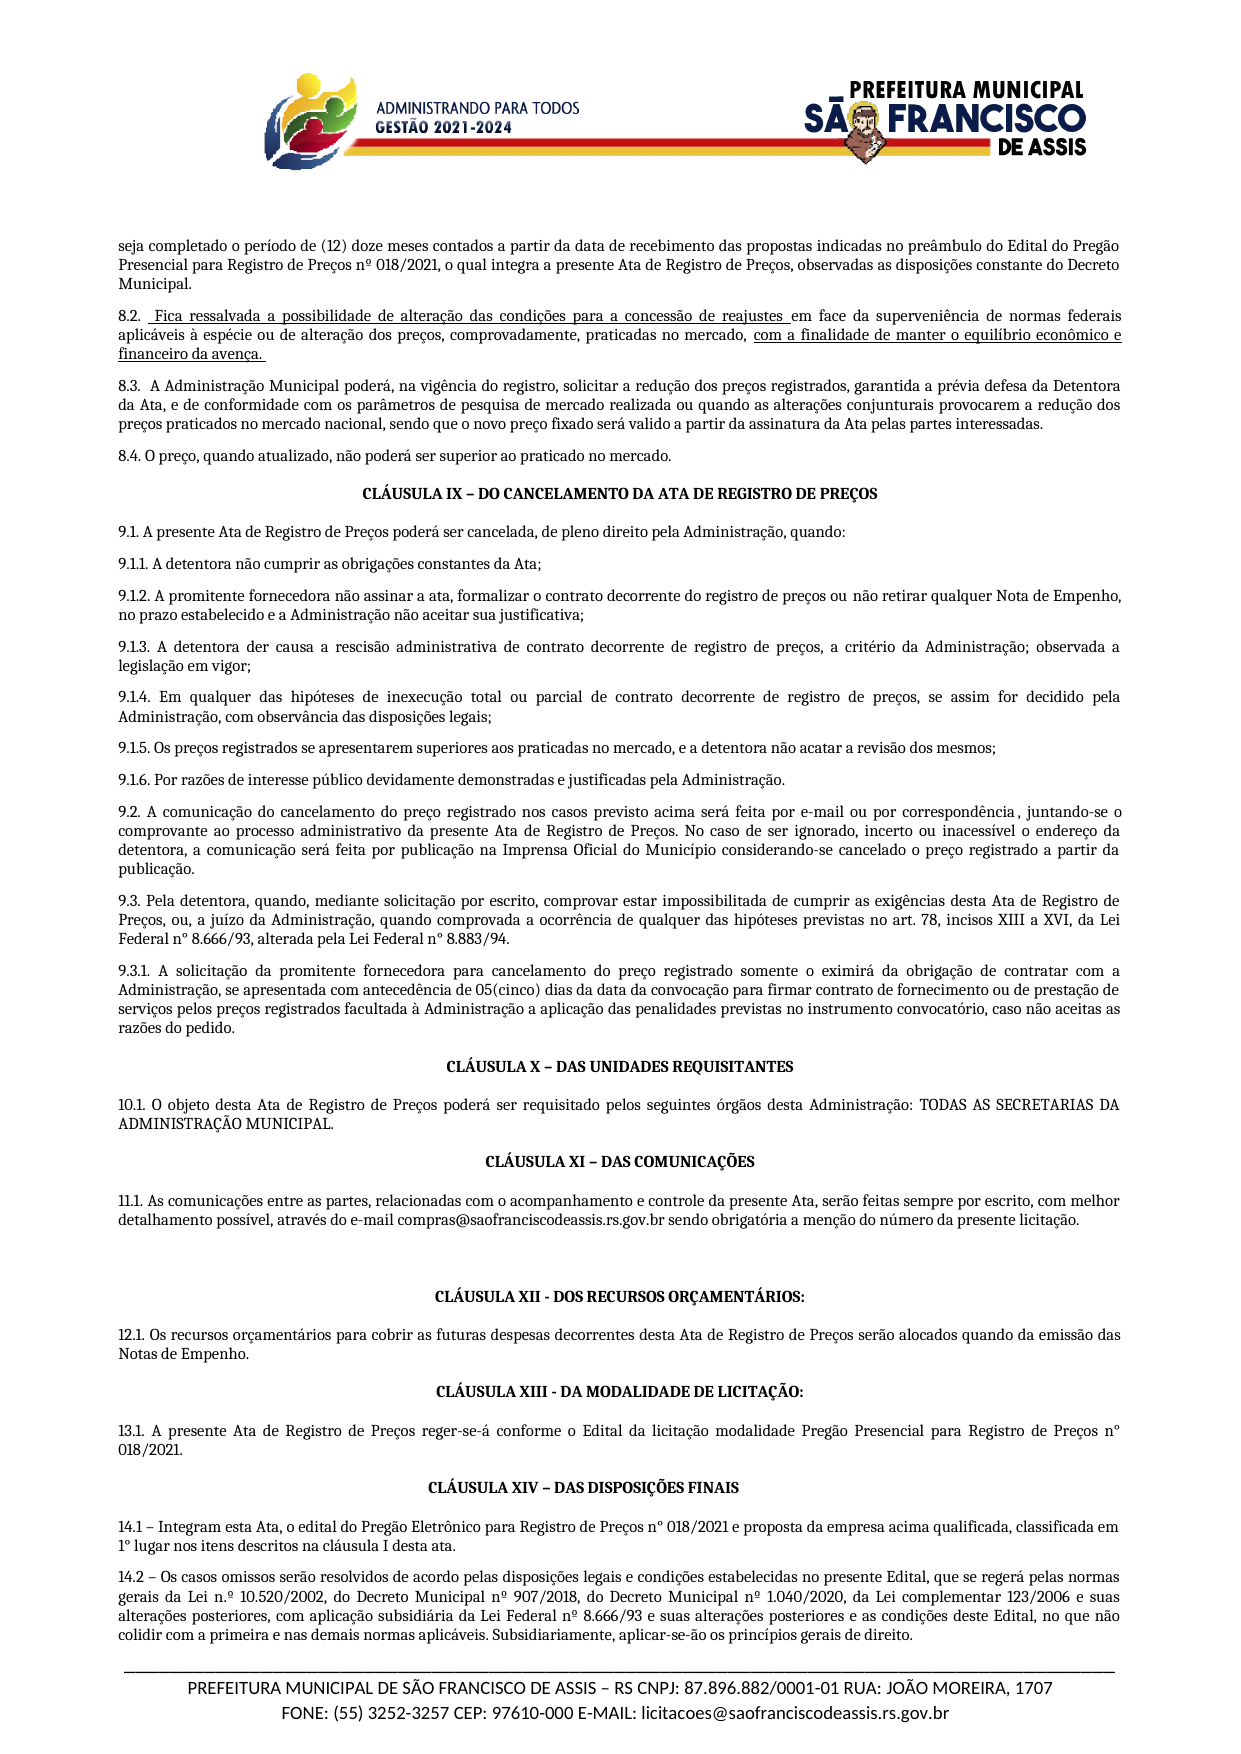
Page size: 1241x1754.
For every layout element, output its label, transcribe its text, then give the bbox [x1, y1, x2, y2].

text CLÁUSULA XII - DOS RECURSOS ORÇAMENTÁRIOS: [118, 1287, 1122, 1306]
text 14.1 – Integram esta Ata, o edital do Pregão Eletrônico para Registro de Preços n° 018/2021 e proposta da empresa acima qualificada, classificada em 1° lugar nos itens descritos na cláusula I desta ata. [118, 1517, 1122, 1555]
text 9.1. A presente Ata de Registro de Preços poderá ser cancelada, de pleno direito pela Administração, quando: [118, 523, 1122, 542]
text 11.1. As comunicações entre as partes, relacionadas com o acompanhamento e controle da presente Ata, serão feitas sempre por escrito, com melhor detalhamento possível, através do e-mail compras@saofranciscodeassis.rs.gov.br sendo obrigatória a menção do número da presente licitação. [118, 1191, 1122, 1229]
text 9.1.2. A promitente fornecedora não assinar a ata, formalizar o contrato decorrente do registro de preços ou não retirar qualquer Nota de Empenho, no prazo estabelecido e a Administração não aceitar sua justificativa; [118, 586, 1122, 624]
text CLÁUSULA IX – DO CANCELAMENTO DA ATA DE REGISTRO DE PREÇOS [118, 484, 1122, 504]
text 9.1.6. Por razões de interesse público devidamente demonstradas e justificadas pela Administração. [118, 770, 1122, 789]
text 9.3.1. A solicitação da promitente fornecedora para cancelamento do preço registrado somente o eximirá da obrigação de contratar com a Administração, se apresentada com antecedência de 05(cinco) dias da data da convocação para firmar contrato de fornecimento ou de prestação de serviços pelos preços registrados facultada à Administração a aplicação das penalidades previstas no instrumento convocatório, caso não aceitas as razões do pedido. [118, 961, 1122, 1038]
text 8.3. A Administração Municipal poderá, na vigência do registro, solicitar a redução dos preços registrados, garantida a prévia defesa da Detentora da Ata, e de conformidade com os parâmetros de pesquisa de mercado realizada ou quando as alterações conjunturais provocarem a redução dos preços praticados no mercado nacional, sendo que o novo preço fixado será valido a partir da assinatura da Ata pelas partes interessadas. [118, 376, 1122, 434]
text 9.2. A comunicação do cancelamento do preço registrado nos casos previsto acima será feita por e-mail ou por correspondência, juntando-se o comprovante ao processo administrativo da presente Ata de Registro de Preços. No caso de ser ignorado, incerto ou inacessível o endereço da detentora, a comunicação será feita por publicação na Imprensa Oficial do Município considerando-se cancelado o preço registrado a partir da publicação. [118, 802, 1122, 879]
text 9.1.4. Em qualquer das hipóteses de inexecução total ou parcial de contrato decorrente de registro de preços, se assim for decidido pela Administração, com observância das disposições legais; [118, 688, 1122, 726]
text 14.2 – Os casos omissos serão resolvidos de acordo pelas disposições legais e condições estabelecidas no presente Edital, que se regerá pelas normas gerais da Lei n.º 10.520/2002, do Decreto Municipal nº 907/2018, do Decreto Municipal nº 1.040/2020, da Lei complementar 123/2006 e suas alterações posteriores, com aplicação subsidiária da Lei Federal nº 8.666/93 e suas alterações posteriores e as condições deste Edital, no que não colidir com a primeira e nas demais normas aplicáveis. Subsidiariamente, aplicar-se-ão os princípios gerais de direito. [118, 1568, 1122, 1644]
text CLÁUSULA XIII - DA MODALIDADE DE LICITAÇÃO: [118, 1383, 1122, 1402]
text 9.1.3. A detentora der causa a rescisão administrativa de contrato decorrente de registro de preços, a critério da Administração; observada a legislação em vigor; [118, 637, 1122, 675]
text CLÁUSULA X – DAS UNIDADES REQUISITANTES [118, 1057, 1122, 1076]
text 9.1.1. A detentora não cumprir as obrigações constantes da Ata; [118, 554, 1122, 574]
text 8.2. Fica ressalvada a possibilidade de alteração das condições para a concessão de reajustes em face da superveniência de normas federais aplicáveis à espécie ou de alteração dos preços, comprovadamente, praticadas no mercado, com a finalidade de manter o equilíbrio econômico e financeiro da avença. [118, 306, 1122, 364]
text 12.1. Os recursos orçamentários para cobrir as futuras despesas decorrentes desta Ata de Registro de Preços serão alocados quando da emissão das Notas de Empenho. [118, 1325, 1122, 1364]
text 8.4. O preço, quando atualizado, não poderá ser superior ao praticado no mercado. [118, 446, 1122, 465]
text 9.1.5. Os preços registrados se apresentarem superiores aos praticadas no mercado, e a detentora não acatar a revisão dos mesmos; [118, 739, 1122, 758]
text 10.1. O objeto desta Ata de Registro de Preços poderá ser requisitado pelos seguintes órgãos desta Administração: TODAS AS SECRETARIAS DA ADMINISTRAÇÃO MUNICIPAL. [118, 1095, 1122, 1134]
text CLÁUSULA XI – DAS COMUNICAÇÕES [118, 1153, 1122, 1172]
text 13.1. A presente Ata de Registro de Preços reger-se-á conforme o Edital da licitação modalidade Pregão Presencial para Registro de Preços n° 018/2021. [118, 1421, 1122, 1459]
text CLÁUSULA XIV – DAS DISPOSIÇÕES FINAIS [413, 1479, 1122, 1498]
text 9.3. Pela detentora, quando, mediante solicitação por escrito, comprovar estar impossibilitada de cumprir as exigências desta Ata de Registro de Preços, ou, a juízo da Administração, quando comprovada a ocorrência de qualquer das hipóteses previstas no art. 78, incisos XIII a XVI, da Lei Federal n° 8.666/93, alterada pela Lei Federal n° 8.883/94. [118, 891, 1122, 949]
text seja completado o período de (12) doze meses contados a partir da data de recebimento das propostas indicadas no preâmbulo do Edital do Pregão Presencial para Registro de Preços nº 018/2021, o qual integra a presente Ata de Registro de Preços, observadas as disposições constante do Decreto Municipal. [118, 236, 1122, 294]
